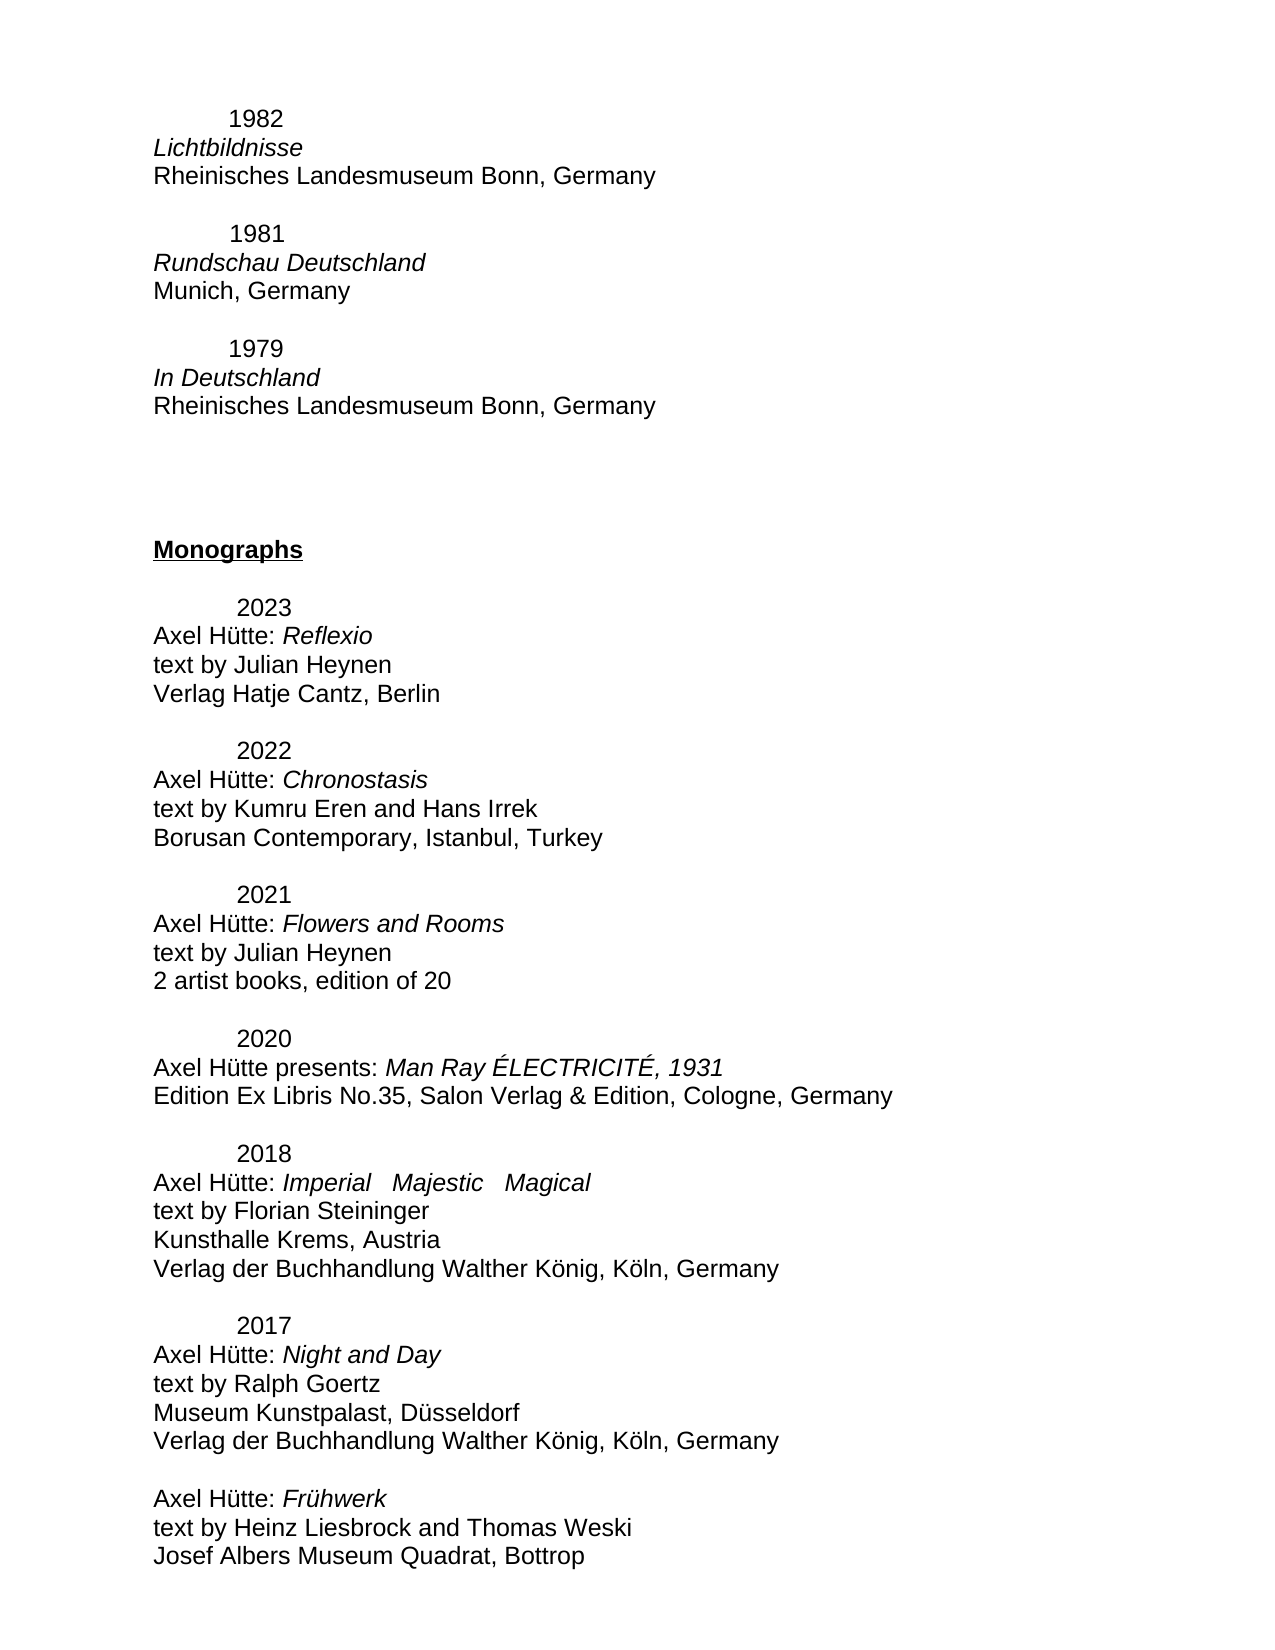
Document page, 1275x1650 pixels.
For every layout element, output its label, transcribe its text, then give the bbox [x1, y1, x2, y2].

text text by Ralph Goertz [153, 1369, 1125, 1397]
text text by Julian Heynen [153, 937, 1125, 966]
text Lichtbildnisse [153, 132, 1125, 161]
text Kunsthalle Krems, Austria [153, 1225, 1125, 1254]
text 2021 [153, 880, 1125, 909]
text Axel Hütte: Flowers and Rooms [153, 909, 1125, 937]
text 2017 [153, 1311, 1125, 1340]
text text by Florian Steininger [153, 1196, 1125, 1225]
text 1979 [153, 334, 1125, 362]
text Rundschau Deutschland [153, 247, 1125, 276]
text Monographs [153, 535, 1125, 564]
text Verlag Hatje Cantz, Berlin [153, 679, 1125, 707]
text 2 artist books, edition of 20 [153, 966, 1125, 995]
text Edition Ex Libris No.35, Salon Verlag & Edition, Cologne, Germany [153, 1081, 1125, 1110]
text Axel Hütte: Frühwerk [153, 1484, 1125, 1512]
text Verlag der Buchhandlung Walther König, Köln, Germany [153, 1426, 1125, 1455]
text In Deutschland [153, 362, 1125, 391]
text Axel Hütte: Chronostasis [153, 765, 1125, 794]
text Rheinisches Landesmuseum Bonn, Germany [153, 161, 1125, 190]
text 2018 [153, 1139, 1125, 1167]
text Axel Hütte presents: Man Ray ÉLECTRICITÉ, 1931 [153, 1052, 1125, 1081]
text Munich, Germany [153, 276, 1125, 305]
text 2023 [153, 592, 1125, 621]
text 1981 [153, 219, 1125, 247]
text Axel Hütte: Night and Day [153, 1340, 1125, 1369]
text Rheinisches Landesmuseum Bonn, Germany [153, 391, 1125, 420]
text Josef Albers Museum Quadrat, Bottrop [153, 1541, 1125, 1570]
text Borusan Contemporary, Istanbul, Turkey [153, 822, 1125, 851]
text 2020 [153, 1024, 1125, 1052]
text Museum Kunstpalast, Düsseldorf [153, 1397, 1125, 1426]
text Axel Hütte: Reflexio [153, 621, 1125, 650]
text text by Julian Heynen [153, 650, 1125, 679]
text text by Heinz Liesbrock and Thomas Weski [153, 1512, 1125, 1541]
text 2022 [153, 736, 1125, 765]
text 1982 [153, 104, 1125, 132]
text Axel Hütte: Imperial Majestic Magical [153, 1167, 1125, 1196]
text text by Kumru Eren and Hans Irrek [153, 794, 1125, 822]
text Verlag der Buchhandlung Walther König, Köln, Germany [153, 1254, 1125, 1282]
